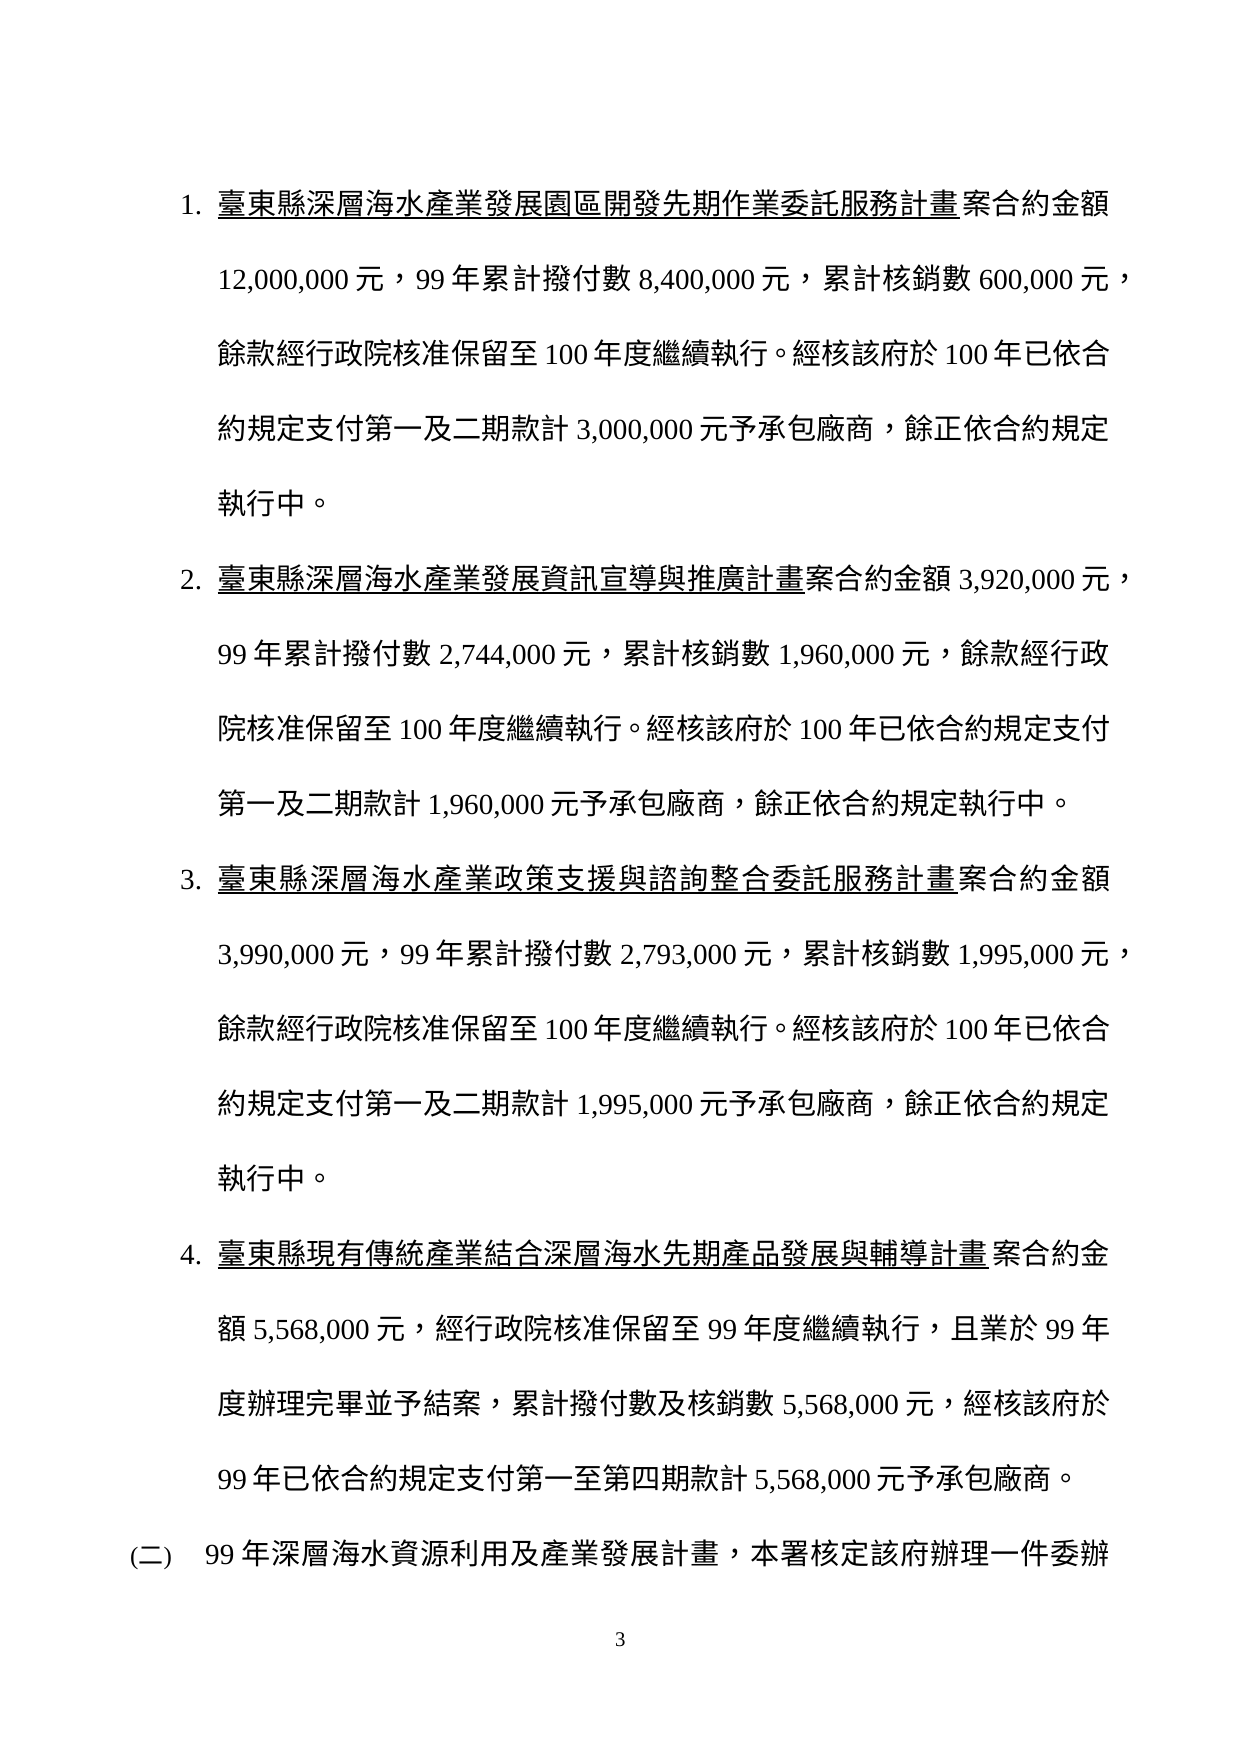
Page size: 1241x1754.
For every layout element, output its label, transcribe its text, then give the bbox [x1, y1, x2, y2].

list 臺東縣現有傳統產業結合深層海水先期產品發展與輔導計畫案合約金額5,568,000元，經行政院核准保留至99年度繼續執行，且業於99年度辦理完畢並予結案，累計撥付數及核銷數5,568,000元，經核該府於99年已依合約規定支付第一至第四期款計5,568,000元予承包廠商。 [180, 1214, 1110, 1514]
list 臺東縣深層海水產業發展資訊宣導與推廣計畫案合約金額3,920,000元，99年累計撥付數2,744,000元，累計核銷數1,960,000元，餘款經行政院核准保留至100年度繼續執行。經核該府於100年已依合約規定支付第一及二期款計1,960,000元予承包廠商，餘正依合約規定執行中。 [180, 539, 1110, 839]
list 99年深層海水資源利用及產業發展計畫，本署核定該府辦理一件委辦 [130, 1514, 1110, 1589]
list 臺東縣深層海水產業發展園區開發先期作業委託服務計畫案合約金額12,000,000元，99年累計撥付數8,400,000元，累計核銷數600,000元，餘款經行政院核准保留至100年度繼續執行。經核該府於100年已依合約規定支付第一及二期款計3,000,000元予承包廠商，餘正依合約規定執行中。 [180, 164, 1110, 539]
list 臺東縣深層海水產業政策支援與諮詢整合委託服務計畫案合約金額3,990,000元，99年累計撥付數2,793,000元，累計核銷數1,995,000元，餘款經行政院核准保留至100年度繼續執行。經核該府於100年已依合約規定支付第一及二期款計1,995,000元予承包廠商，餘正依合約規定執行中。 [180, 839, 1110, 1214]
